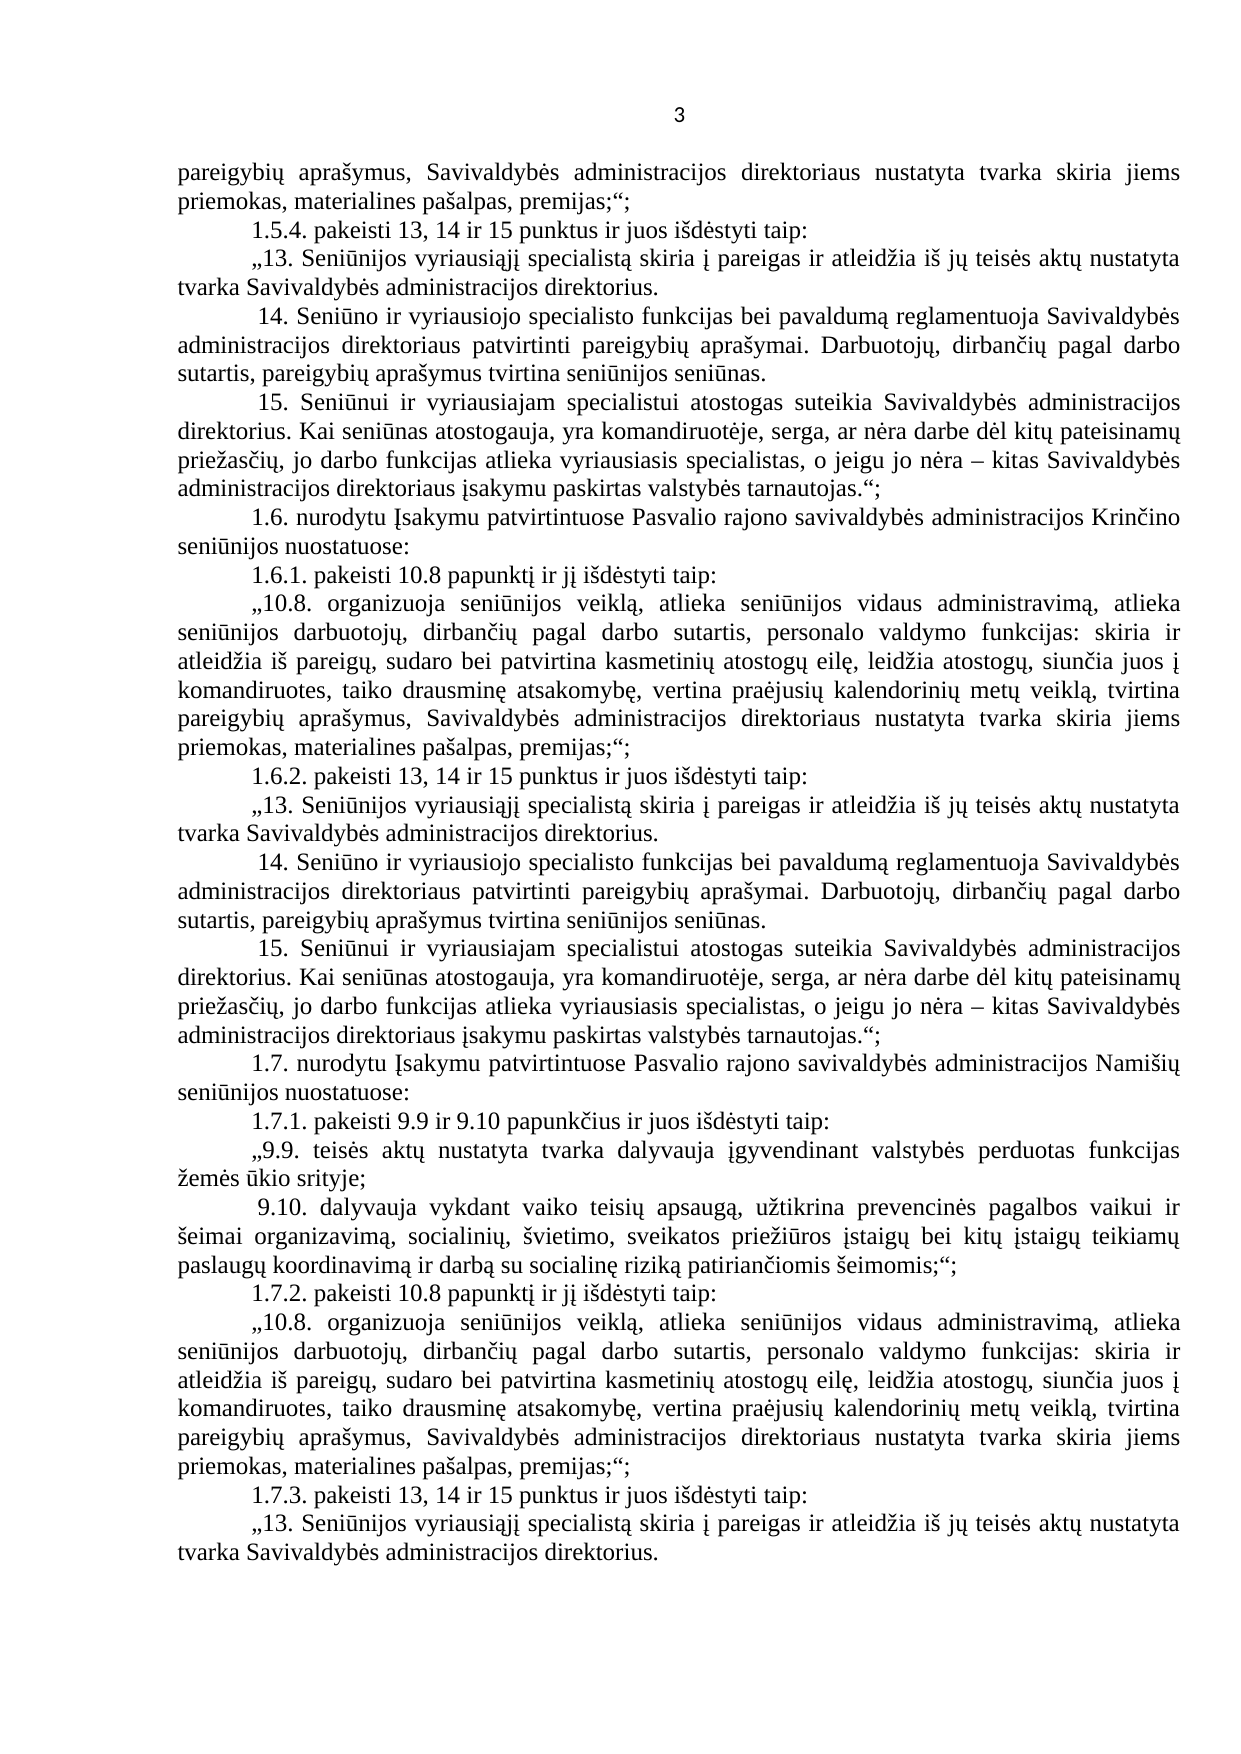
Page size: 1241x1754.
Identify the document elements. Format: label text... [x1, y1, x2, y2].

text 15. Seniūnui ir vyriausiajam specialistui atostogas suteikia Savivaldybės administracijos direktorius. Kai seniūnas atostogauja, yra komandiruotėje, serga, ar nėra darbe dėl kitų pateisinamų priežasčių, jo darbo funkcijas atlieka vyriausiasis specialistas, o jeigu jo nėra – kitas Savivaldybės administracijos direktoriaus įsakymu paskirtas valstybės tarnautojas.“; [177, 933, 1181, 1048]
text „9.9. teisės aktų nustatyta tvarka dalyvauja įgyvendinant valstybės perduotas funkcijas žemės ūkio srityje; [177, 1135, 1181, 1192]
text 1.7.2. pakeisti 10.8 papunktį ir jį išdėstyti taip: [177, 1278, 1181, 1307]
text pareigybių aprašymus, Savivaldybės administracijos direktoriaus nustatyta tvarka skiria jiems priemokas, materialines pašalpas, premijas;“; [177, 157, 1181, 215]
text 1.7. nurodytu Įsakymu patvirtintuose Pasvalio rajono savivaldybės administracijos Namišių seniūnijos nuostatuose: [177, 1048, 1181, 1106]
text „10.8. organizuoja seniūnijos veiklą, atlieka seniūnijos vidaus administravimą, atlieka seniūnijos darbuotojų, dirbančių pagal darbo sutartis, personalo valdymo funkcijas: skiria ir atleidžia iš pareigų, sudaro bei patvirtina kasmetinių atostogų eilę, leidžia atostogų, siunčia juos į komandiruotes, taiko drausminę atsakomybę, vertina praėjusių kalendorinių metų veiklą, tvirtina pareigybių aprašymus, Savivaldybės administracijos direktoriaus nustatyta tvarka skiria jiems priemokas, materialines pašalpas, premijas;“; [177, 1307, 1181, 1480]
text 9.10. dalyvauja vykdant vaiko teisių apsaugą, užtikrina prevencinės pagalbos vaikui ir šeimai organizavimą, socialinių, švietimo, sveikatos priežiūros įstaigų bei kitų įstaigų teikiamų paslaugų koordinavimą ir darbą su socialinę riziką patiriančiomis šeimomis;“; [177, 1192, 1181, 1278]
text „10.8. organizuoja seniūnijos veiklą, atlieka seniūnijos vidaus administravimą, atlieka seniūnijos darbuotojų, dirbančių pagal darbo sutartis, personalo valdymo funkcijas: skiria ir atleidžia iš pareigų, sudaro bei patvirtina kasmetinių atostogų eilę, leidžia atostogų, siunčia juos į komandiruotes, taiko drausminę atsakomybę, vertina praėjusių kalendorinių metų veiklą, tvirtina pareigybių aprašymus, Savivaldybės administracijos direktoriaus nustatyta tvarka skiria jiems priemokas, materialines pašalpas, premijas;“; [177, 588, 1181, 761]
text „13. Seniūnijos vyriausiąjį specialistą skiria į pareigas ir atleidžia iš jų teisės aktų nustatyta tvarka Savivaldybės administracijos direktorius. [177, 790, 1181, 847]
text 14. Seniūno ir vyriausiojo specialisto funkcijas bei pavaldumą reglamentuoja Savivaldybės administracijos direktoriaus patvirtinti pareigybių aprašymai. Darbuotojų, dirbančių pagal darbo sutartis, pareigybių aprašymus tvirtina seniūnijos seniūnas. [177, 301, 1181, 387]
text 1.7.3. pakeisti 13, 14 ir 15 punktus ir juos išdėstyti taip: [177, 1480, 1181, 1508]
text 15. Seniūnui ir vyriausiajam specialistui atostogas suteikia Savivaldybės administracijos direktorius. Kai seniūnas atostogauja, yra komandiruotėje, serga, ar nėra darbe dėl kitų pateisinamų priežasčių, jo darbo funkcijas atlieka vyriausiasis specialistas, o jeigu jo nėra – kitas Savivaldybės administracijos direktoriaus įsakymu paskirtas valstybės tarnautojas.“; [177, 387, 1181, 502]
text „13. Seniūnijos vyriausiąjį specialistą skiria į pareigas ir atleidžia iš jų teisės aktų nustatyta tvarka Savivaldybės administracijos direktorius. [177, 1508, 1181, 1566]
text 1.7.1. pakeisti 9.9 ir 9.10 papunkčius ir juos išdėstyti taip: [177, 1106, 1181, 1135]
text 1.6.2. pakeisti 13, 14 ir 15 punktus ir juos išdėstyti taip: [177, 761, 1181, 790]
text 1.5.4. pakeisti 13, 14 ir 15 punktus ir juos išdėstyti taip: [177, 215, 1181, 243]
text „13. Seniūnijos vyriausiąjį specialistą skiria į pareigas ir atleidžia iš jų teisės aktų nustatyta tvarka Savivaldybės administracijos direktorius. [177, 243, 1181, 301]
text 1.6.1. pakeisti 10.8 papunktį ir jį išdėstyti taip: [177, 560, 1181, 588]
text 14. Seniūno ir vyriausiojo specialisto funkcijas bei pavaldumą reglamentuoja Savivaldybės administracijos direktoriaus patvirtinti pareigybių aprašymai. Darbuotojų, dirbančių pagal darbo sutartis, pareigybių aprašymus tvirtina seniūnijos seniūnas. [177, 847, 1181, 933]
text 1.6. nurodytu Įsakymu patvirtintuose Pasvalio rajono savivaldybės administracijos Krinčino seniūnijos nuostatuose: [177, 502, 1181, 560]
